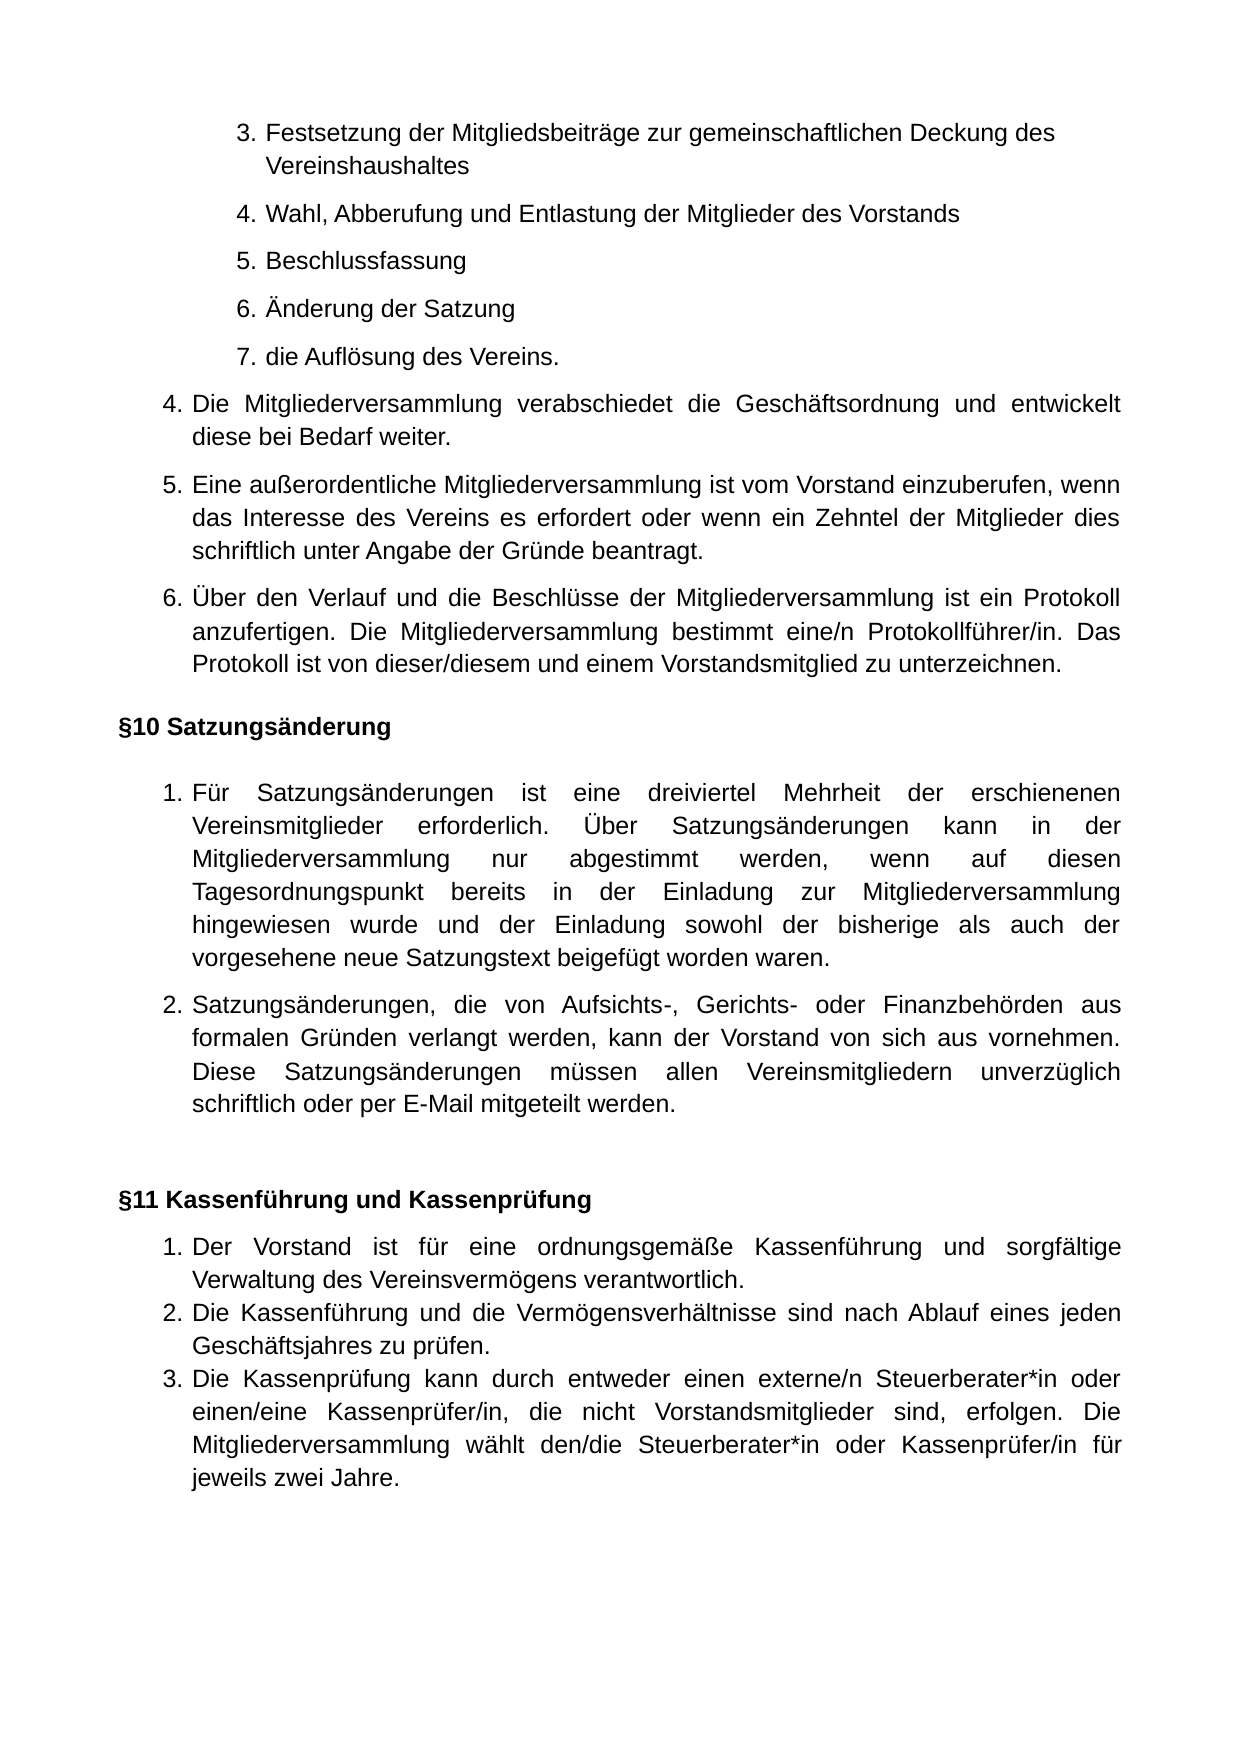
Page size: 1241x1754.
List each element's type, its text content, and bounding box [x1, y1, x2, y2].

list Satzungsänderungen, die von Aufsichts­-, Gerichts­- oder Finanzbehörden aus formalen Gründen verlangt werden, kann der Vorstand von sich aus vornehmen. Diese Satzungsänderungen müssen allen Vereinsmitgliedern unverzüglich schriftlich oder per E-Mail mitgeteilt werden. [162, 990, 1122, 1118]
list Eine außerordentliche Mitgliederversammlung ist vom Vorstand einzuberufen, wenn das Interesse des Vereins es erfordert oder wenn ein Zehntel der Mitglieder dies schriftlich unter Angabe der Gründe beantragt. [162, 470, 1122, 564]
list Festsetzung der Mitgliedsbeiträge zur gemeinschaftlichen Deckung des Vereinshaushaltes [236, 118, 1122, 180]
text §11 Kassenführung und Kassenprüfung [118, 1185, 1122, 1213]
list die Auflösung des Vereins. [236, 342, 1122, 370]
list Für Satzungsänderungen ist eine dreiviertel Mehrheit der erschienenen Vereinsmitglieder erforderlich. Über Satzungsänderungen kann in der Mitgliederversammlung nur abgestimmt werden, wenn auf diesen Tagesordnungspunkt bereits in der Einladung zur Mitgliederversammlung hingewiesen wurde und der Einladung sowohl der bisherige als auch der vorgesehene neue Satzungstext beigefügt worden waren. [162, 778, 1122, 972]
list Die Mitgliederversammlung verabschiedet die Geschäftsordnung und entwickelt diese bei Bedarf weiter. [162, 389, 1122, 451]
list Änderung der Satzung [236, 294, 1122, 323]
list Wahl, Abberufung und Entlastung der Mitglieder des Vorstands [236, 199, 1122, 227]
list Die Kassenführung und die Vermögensverhältnisse sind nach Ablauf eines jeden Geschäftsjahres zu prüfen. [162, 1298, 1122, 1360]
list Über den Verlauf und die Beschlüsse der Mitgliederversammlung ist ein Protokoll anzufertigen. Die Mitgliederversammlung bestimmt eine/n Protokollführer/in. Das Protokoll ist von dieser/diesem und einem Vorstandsmitglied zu unterzeichnen. [162, 583, 1122, 678]
subtitle §10 Satzungsänderung [118, 712, 1122, 773]
list Der Vorstand ist für eine ordnungsgemäße Kassenführung und sorgfältige Verwaltung des Vereinsvermögens verantwortlich. [162, 1232, 1122, 1294]
list Die Kassenprüfung kann durch entweder einen externe/n Steuerberater*in oder einen/eine Kassenprüfer/in, die nicht Vorstandsmitglieder sind, erfolgen. Die Mitgliederversammlung wählt den/die Steuerberater*in oder Kassenprüfer/in für jeweils zwei Jahre. [162, 1364, 1122, 1492]
list Beschlussfassung [236, 246, 1122, 275]
